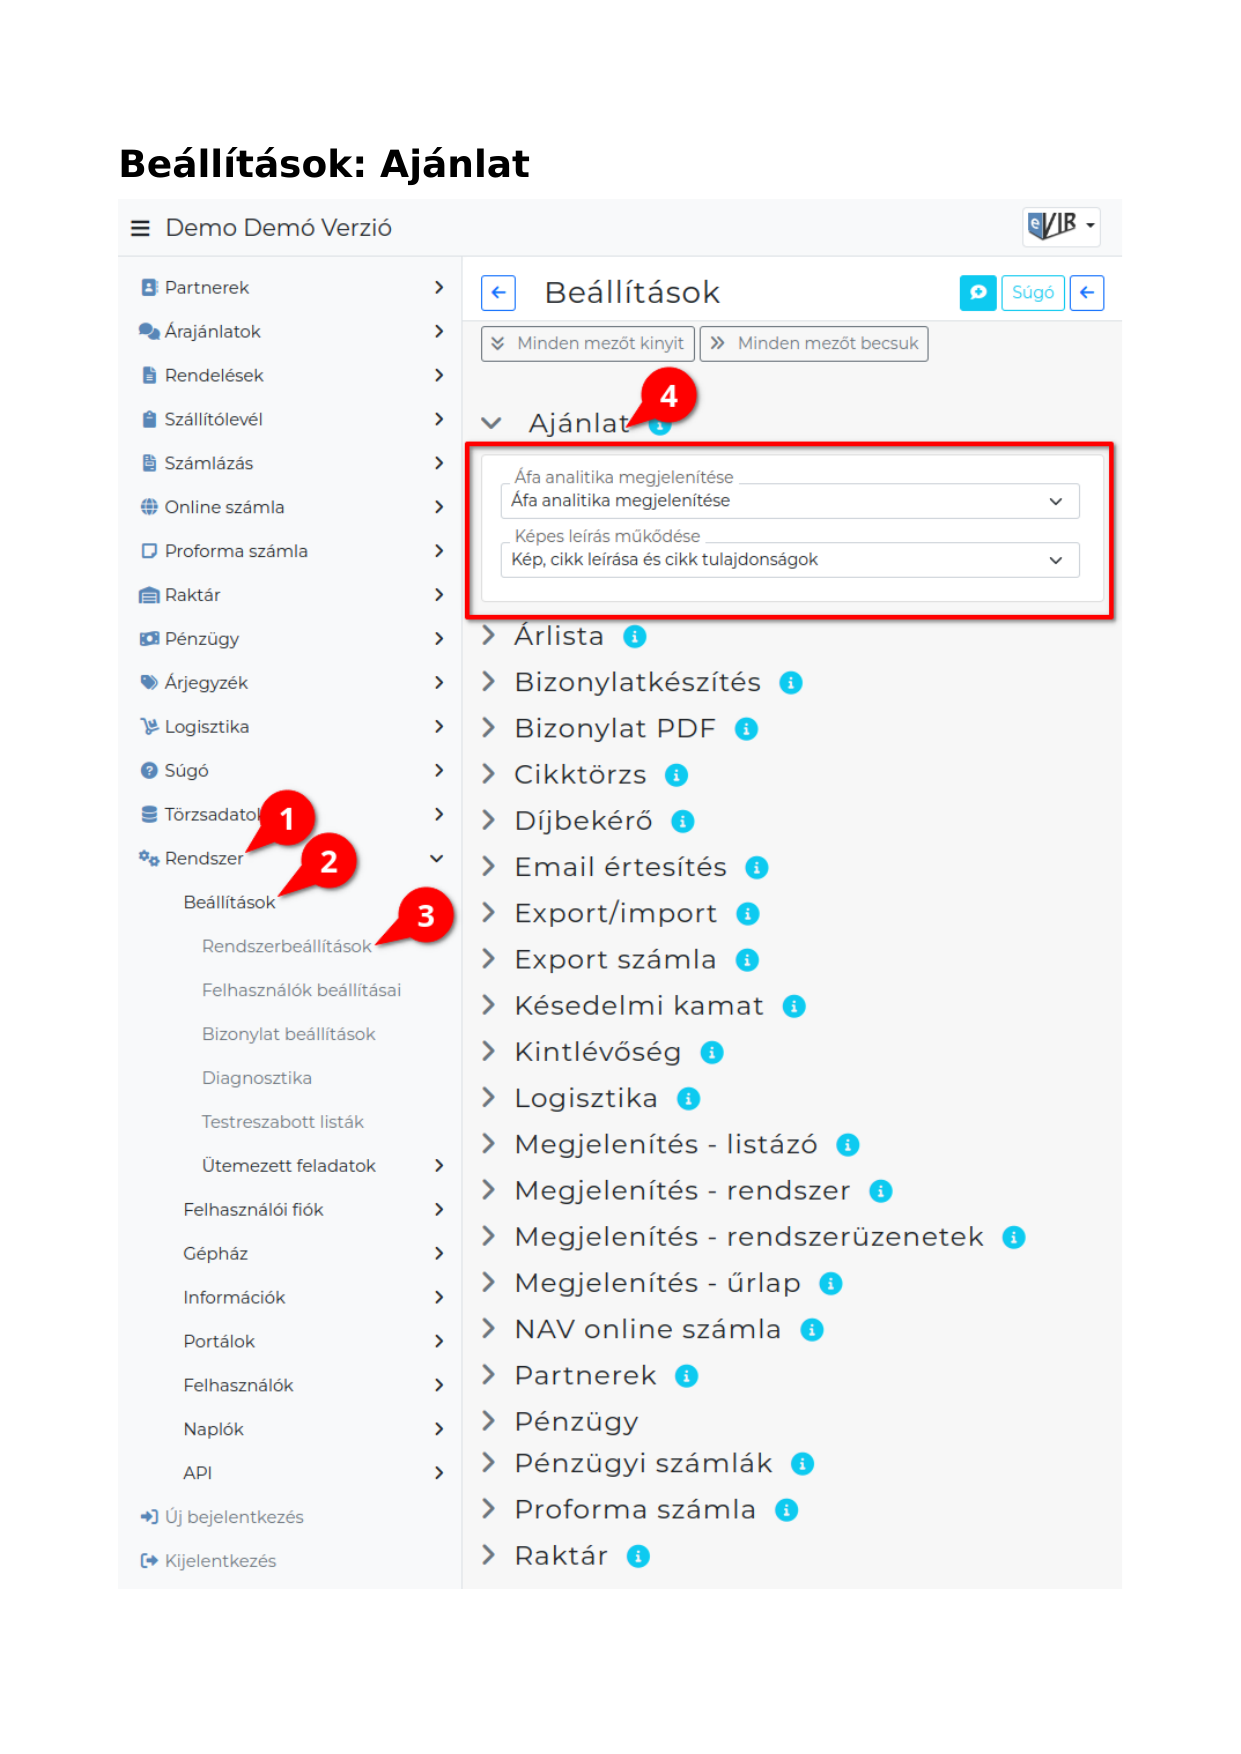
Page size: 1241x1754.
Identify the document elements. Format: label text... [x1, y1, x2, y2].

subtitle Beállítások: Ajánlat [118, 143, 1122, 187]
picture [118, 199, 1123, 1589]
